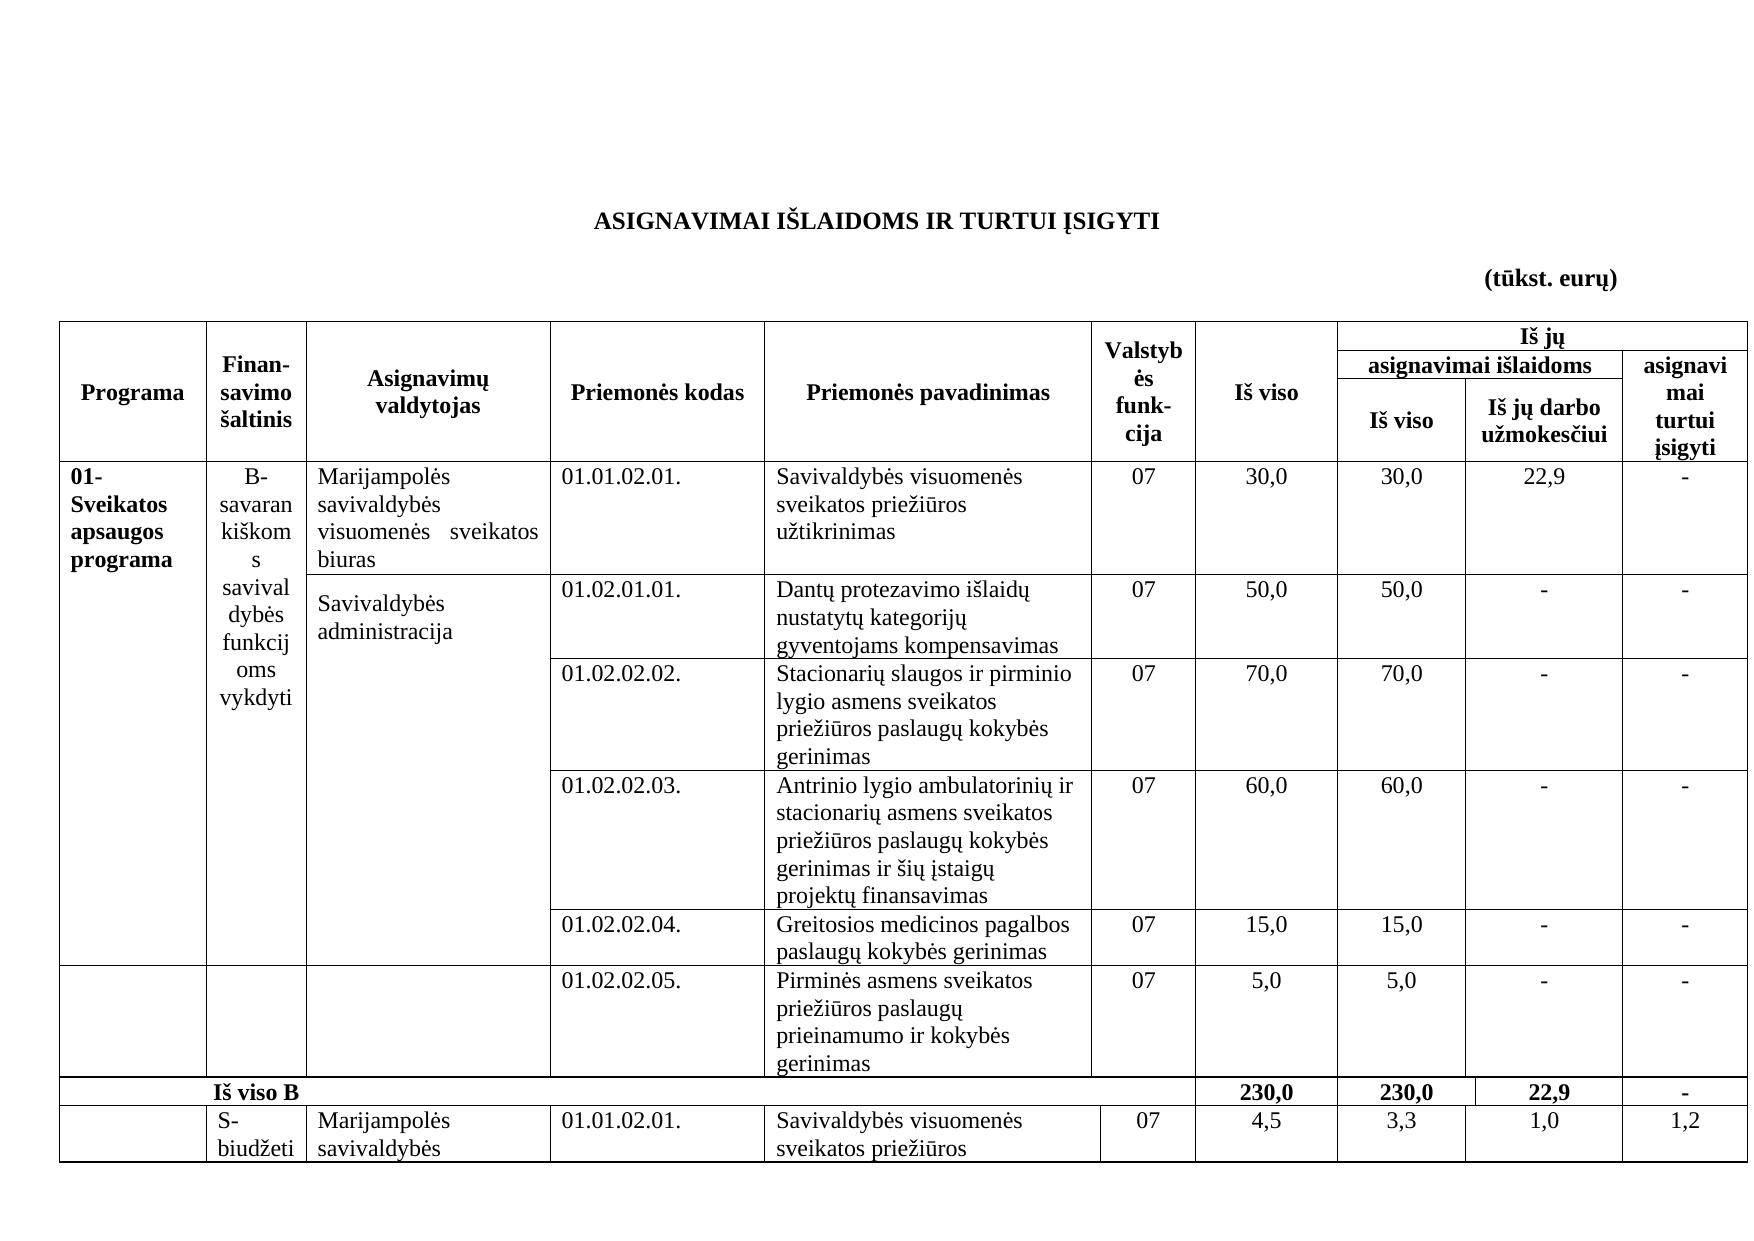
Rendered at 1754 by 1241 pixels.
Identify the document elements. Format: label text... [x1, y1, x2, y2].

table_cell 22,9 [1466, 462, 1622, 574]
table_cell 01.02.02.05. [551, 966, 764, 1076]
table_cell 07 [1092, 575, 1195, 658]
table_cell asignavimai turtui įsigyti [1623, 351, 1747, 461]
table_cell 60,0 [1196, 771, 1337, 909]
table_cell 50,0 [1338, 575, 1465, 658]
text (tūkst. eurų) [59, 263, 1695, 292]
table_cell - [1466, 966, 1622, 1076]
table_cell 22,9 [1476, 1078, 1622, 1105]
table_cell asignavimai išlaidoms [1338, 351, 1622, 378]
table_cell [60, 658, 206, 770]
table_cell Stacionarių slaugos ir pirminio lygio asmens sveikatos priežiūros paslaugų kokybės gerinimas [765, 659, 1091, 770]
table_cell - [1466, 575, 1622, 658]
table_cell 07 [1092, 910, 1195, 965]
table_cell - [1623, 659, 1747, 770]
table_cell S-biudžeti [207, 1106, 306, 1161]
table_cell Marijampolės savivaldybės visuomenės sveikatos biuras [307, 462, 550, 574]
table_cell [307, 770, 550, 909]
table_header Asignavimų valdytojas [307, 322, 550, 461]
table_cell Pirminės asmens sveikatos priežiūros paslaugų prieinamumo ir kokybės gerinimas [765, 966, 1091, 1076]
table_header Iš viso [1196, 322, 1337, 461]
table_cell 1,0 [1466, 1106, 1622, 1161]
table_cell 5,0 [1338, 966, 1465, 1076]
table_cell [307, 966, 550, 1076]
table_cell [1748, 965, 1754, 1076]
table_cell Iš jų darbo užmokesčiui [1466, 379, 1622, 461]
table_cell [307, 658, 550, 770]
table_cell 07 [1092, 966, 1195, 1076]
table_cell 15,0 [1338, 910, 1465, 965]
table_cell [207, 770, 306, 909]
table_cell - [1466, 659, 1622, 770]
table_cell 230,0 [1196, 1078, 1337, 1105]
table_cell [1748, 909, 1754, 965]
table_cell - [1623, 771, 1747, 909]
table_cell [1748, 658, 1754, 770]
text ASIGNAVIMAI IŠLAIDOMS IR TURTUI ĮSIGYTI [59, 206, 1695, 235]
table_cell 01.02.02.02. [551, 659, 764, 770]
table_cell 50,0 [1196, 575, 1337, 658]
table_cell - [1623, 462, 1747, 574]
table_cell 01.02.02.04. [551, 910, 764, 965]
table_cell [1748, 350, 1754, 378]
table_cell Savivaldybės visuomenės sveikatos priežiūros užtikrinimas [765, 462, 1091, 574]
table_header Iš jų [1338, 322, 1747, 349]
table_cell [307, 909, 550, 965]
table_header Programa [60, 322, 206, 461]
table_cell 01.02.02.03. [551, 771, 764, 909]
table_cell [60, 574, 206, 658]
table_cell 07 [1092, 771, 1195, 909]
table_cell [1748, 1105, 1754, 1161]
table_cell 230,0 [1338, 1078, 1475, 1105]
table_cell Savivaldybės administracija [307, 575, 550, 658]
table_cell [1748, 1076, 1754, 1105]
table_cell 30,0 [1338, 462, 1465, 574]
table_header Priemonės kodas [551, 322, 764, 461]
table_header Finan-savimo šaltinis [207, 322, 306, 461]
table_cell Antrinio lygio ambulatorinių ir stacionarių asmens sveikatos priežiūros paslaugų kokybės gerinimas ir šių įstaigų projektų finansavimas [765, 771, 1091, 909]
table_cell 01-Sveikatos apsaugos programa [60, 462, 206, 574]
table_cell 30,0 [1196, 462, 1337, 574]
table_cell 60,0 [1338, 771, 1465, 909]
table_cell 01.02.01.01. [551, 575, 764, 658]
table_cell Savivaldybės visuomenės sveikatos priežiūros [765, 1106, 1100, 1161]
table_cell [1748, 378, 1754, 461]
table_cell Greitosios medicinos pagalbos paslaugų kokybės gerinimas [765, 910, 1091, 965]
table_cell - [1623, 910, 1747, 965]
table_cell 15,0 [1196, 910, 1337, 965]
table_cell 1,2 [1623, 1106, 1747, 1161]
table_cell [1748, 770, 1754, 909]
table_cell 3,3 [1338, 1106, 1465, 1161]
table_cell [207, 909, 306, 965]
table_cell B-savarankiškoms savivaldybės funkcijoms vykdyti [207, 462, 306, 770]
table_cell Iš viso B [60, 1078, 1195, 1105]
table_cell [60, 909, 206, 965]
table_cell - [1466, 910, 1622, 965]
table_cell 07 [1101, 1106, 1195, 1161]
table_cell 01.01.02.01. [551, 462, 764, 574]
table_header [1748, 321, 1754, 349]
table_header Priemonės pavadinimas [765, 322, 1091, 461]
table_cell - [1623, 1078, 1747, 1105]
table_cell - [1466, 771, 1622, 909]
table_cell 70,0 [1338, 659, 1465, 770]
table_header Valstybės funk-cija [1092, 322, 1195, 461]
table_cell - [1623, 575, 1747, 658]
table_cell 07 [1092, 462, 1195, 574]
table_cell [207, 966, 306, 1076]
table_cell Iš viso [1338, 379, 1465, 461]
table_cell 07 [1092, 659, 1195, 770]
table_cell - [1623, 966, 1747, 1076]
table_cell Dantų protezavimo išlaidų nustatytų kategorijų gyventojams kompensavimas [765, 575, 1091, 658]
table_cell [1748, 574, 1754, 658]
table_cell 5,0 [1196, 966, 1337, 1076]
table_cell [60, 770, 206, 909]
table_cell [60, 966, 206, 1076]
table_cell 4,5 [1196, 1106, 1337, 1161]
table_cell Marijampolės savivaldybės [307, 1106, 550, 1161]
table_cell [60, 1106, 206, 1161]
table_cell [1748, 461, 1754, 574]
table_cell 01.01.02.01. [551, 1106, 764, 1161]
table_cell 70,0 [1196, 659, 1337, 770]
